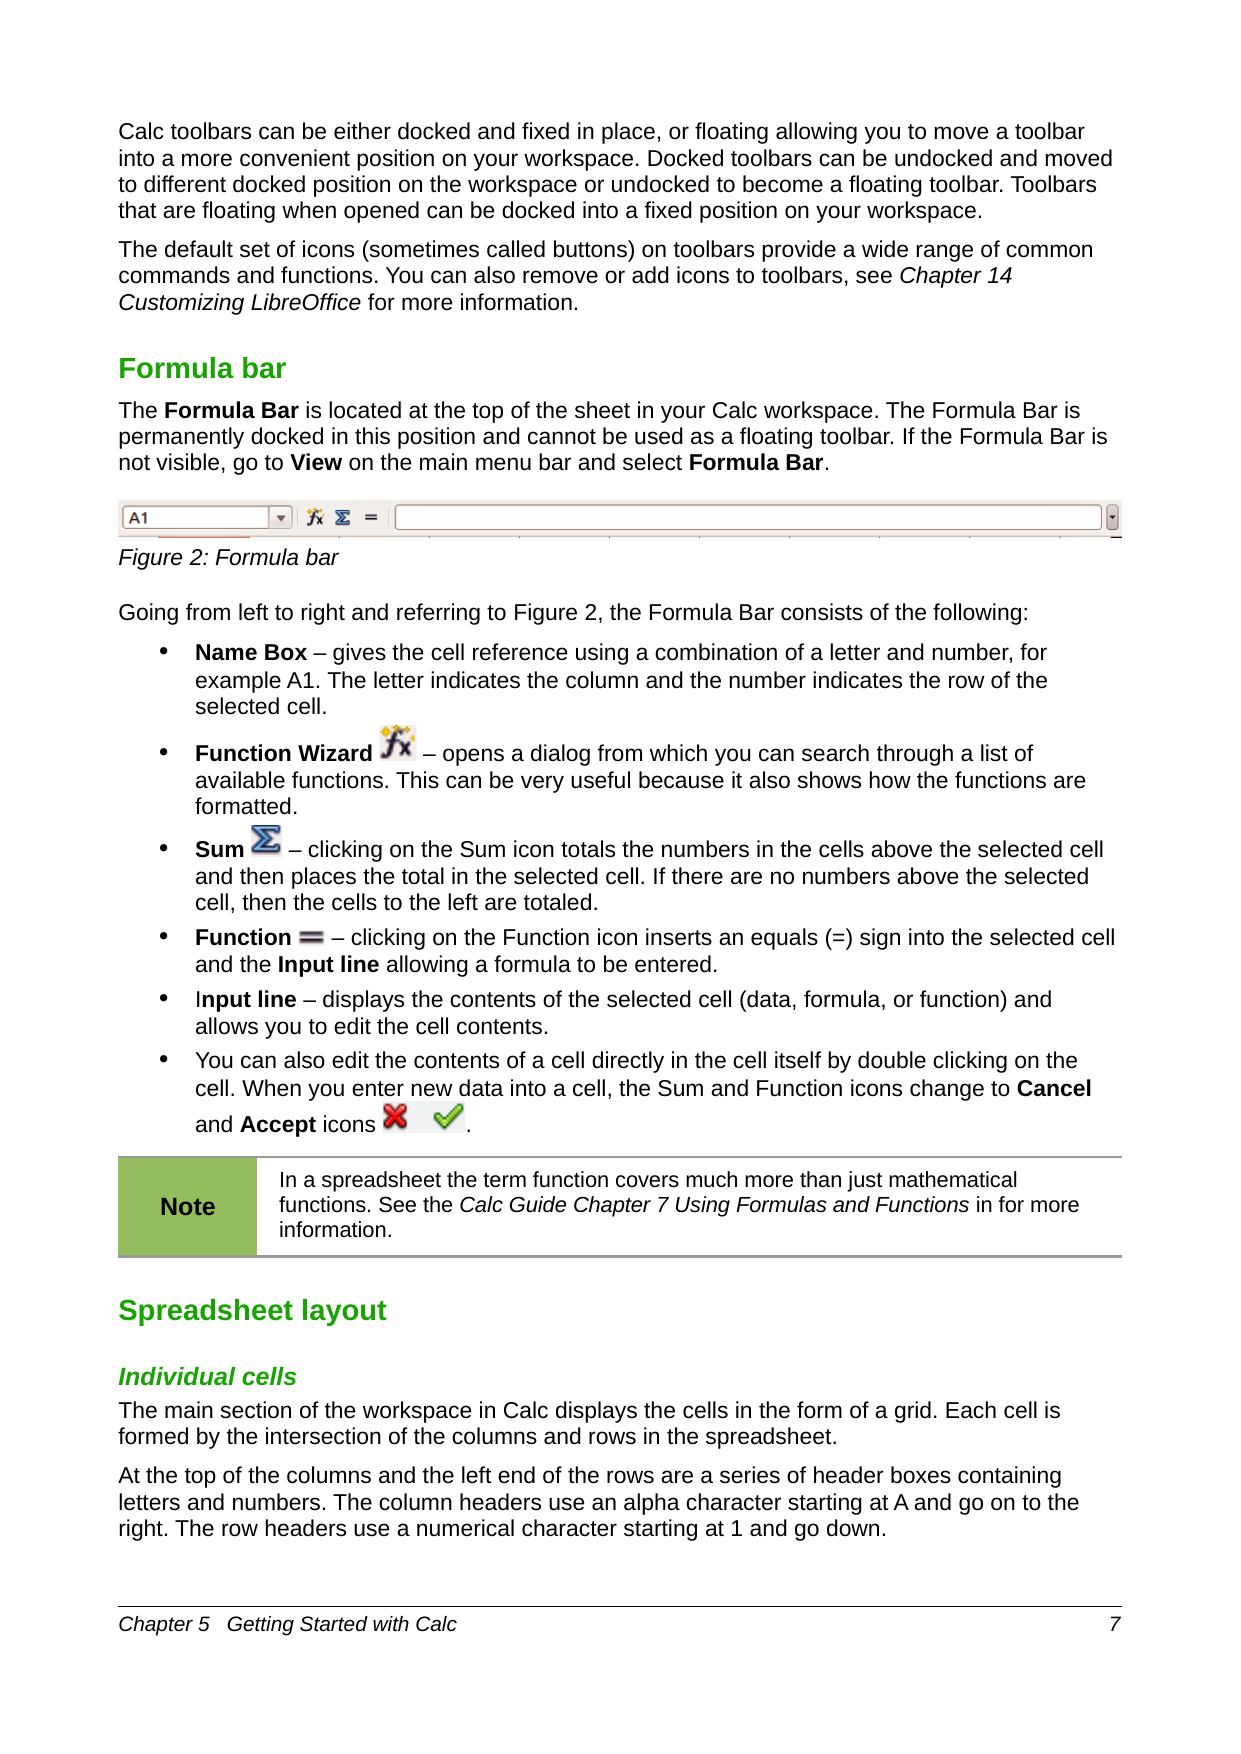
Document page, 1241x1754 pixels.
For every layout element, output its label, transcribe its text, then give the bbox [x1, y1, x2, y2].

list Function – clicking on the Function icon inserts an equals (=) sign into the selected cell and the Input line allowing a formula to be entered. [156, 922, 1122, 977]
list You can also edit the contents of a cell directly in the cell itself by double clicking on the cell. When you enter new data into a cell, the Sum and Function icons change to Cancel and Accept icons . [156, 1046, 1122, 1137]
picture [382, 1101, 466, 1133]
text At the top of the columns and the left end of the rows are a series of header boxes containing letters and numbers. The column headers use an alpha character starting at A and go on to the right. The row headers use a numerical character starting at 1 and go down. [118, 1462, 1122, 1541]
list Input line – displays the contents of the selected cell (data, formula, or function) and allows you to edit the cell contents. [156, 984, 1122, 1039]
subtitle Individual cells [118, 1362, 1122, 1391]
table_header Note [118, 1158, 257, 1255]
text The default set of icons (sometimes called buttons) on toolbars provide a wide range of common commands and functions. You can also remove or add icons to toolbars, see Chapter 14 Customizing LibreOffice for more information. [118, 236, 1122, 315]
picture [251, 825, 283, 857]
picture [379, 725, 417, 761]
picture [298, 930, 325, 946]
text The Formula Bar is located at the top of the sheet in your Calc workspace. The Formula Bar is permanently docked in this position and cannot be used as a floating toolbar. If the Formula Bar is not visible, go to View on the main menu bar and select Formula Bar. [118, 397, 1122, 476]
list Function Wizard – opens a dialog from which you can search through a list of available functions. This can be very useful because it also shows how the functions are formatted. [156, 726, 1122, 819]
text Calc toolbars can be either docked and fixed in place, or floating allowing you to move a toolbar into a more convenient position on your workspace. Docked toolbars can be undocked and moved to different docked position on the workspace or undocked to become a floating toolbar. Toolbars that are floating when opened can be docked into a fixed position on your workspace. [118, 118, 1122, 223]
text The main section of the workspace in Calc displays the cells in the form of a grid. Each cell is formed by the intersection of the columns and rows in the spreadsheet. [118, 1397, 1122, 1450]
picture [118, 500, 1123, 538]
list Sum – clicking on the Sum icon totals the numbers in the cells above the selected cell and then places the total in the selected cell. If there are no numbers above the selected cell, then the cells to the left are totaled. [156, 826, 1122, 916]
table_header In a spreadsheet the term function covers much more than just mathematical functions. See the Calc Guide Chapter 7 Using Formulas and Functions in for more information. [258, 1158, 1122, 1255]
text Going from left to right and referring to Figure 2, the Formula Bar consists of the following: [118, 598, 1122, 625]
subtitle Formula bar [118, 351, 1122, 384]
subtitle Spreadsheet layout [118, 1293, 1122, 1326]
list Name Box – gives the cell reference using a combination of a letter and number, for example A1. The letter indicates the column and the number indicates the row of the selected cell. [156, 637, 1122, 719]
text Figure 2: Formula bar [118, 544, 1122, 571]
